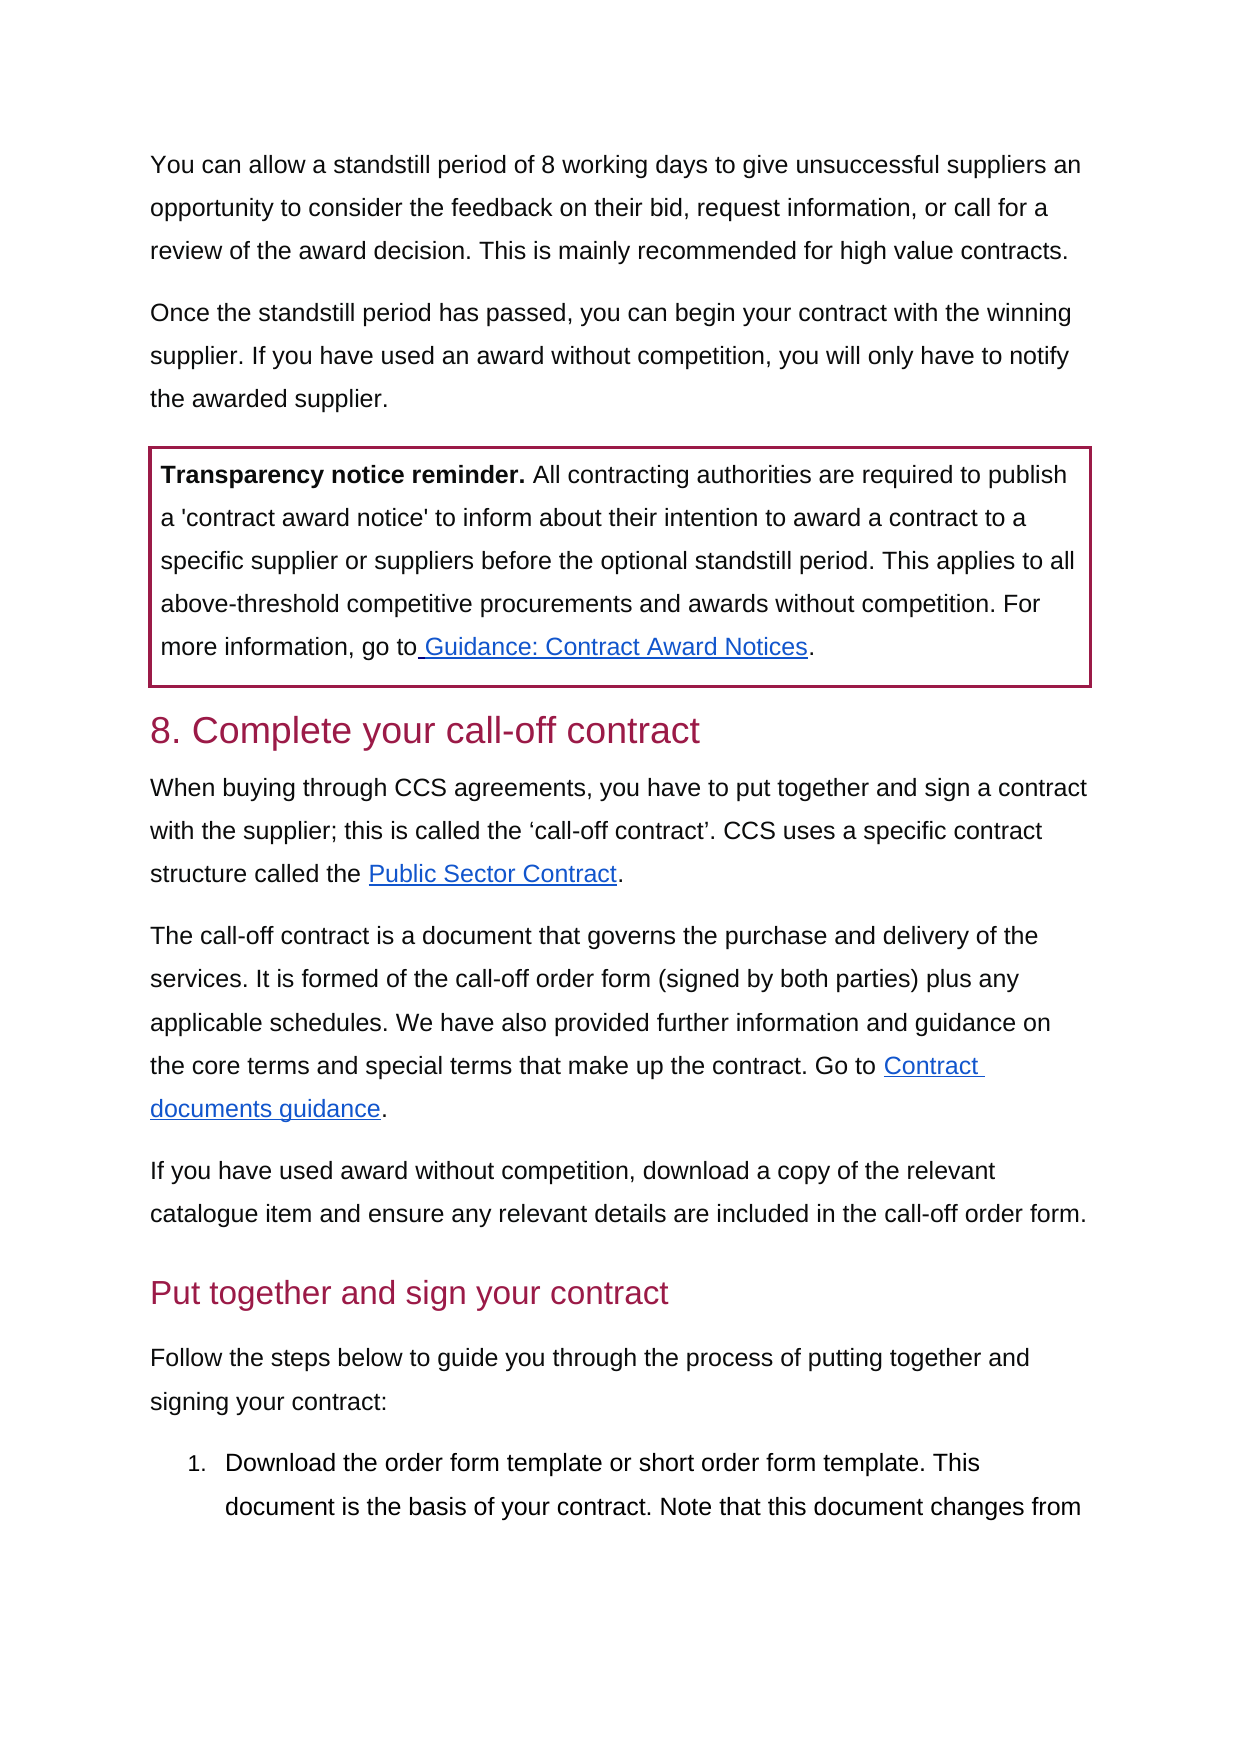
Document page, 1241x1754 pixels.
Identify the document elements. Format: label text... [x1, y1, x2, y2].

list Download the order form template or short order form template. This document is the basis of your contract. Note that this document changes from [187, 1448, 1091, 1520]
subtitle Put together and sign your contract [150, 1273, 1091, 1312]
table_header Transparency notice reminder. All contracting authorities are required to publish a 'contract award notice' to inform about their intention to award a contract to a specific supplier or suppliers before the optional standstill period. This applies to all above-threshold competitive procurements and awards without competition. For more information, go to Guidance: Contract Award Notices. [152, 449, 1089, 684]
text Once the standstill period has passed, you can begin your contract with the winning supplier. If you have used an award without competition, you will only have to notify the awarded supplier. [150, 298, 1091, 413]
text If you have used award without competition, download a copy of the relevant catalogue item and ensure any relevant details are included in the call-off order form. [150, 1156, 1091, 1228]
text Follow the steps below to guide you through the process of putting together and signing your contract: [150, 1343, 1091, 1415]
text You can allow a standstill period of 8 working days to give unsuccessful suppliers an opportunity to consider the feedback on their bid, request information, or call for a review of the award decision. This is mainly recommended for high value contracts. [150, 150, 1091, 265]
text When buying through CCS agreements, you have to put together and sign a contract with the supplier; this is called the ‘call-off contract’. CCS uses a specific contract structure called the Public Sector Contract. [150, 773, 1091, 888]
subtitle 8. Complete your call-off contract [150, 708, 1091, 752]
text The call-off contract is a document that governs the purchase and delivery of the services. It is formed of the call-off order form (signed by both parties) plus any applicable schedules. We have also provided further information and guidance on the core terms and special terms that make up the contract. Go to Contract documents guidance. [150, 921, 1091, 1123]
